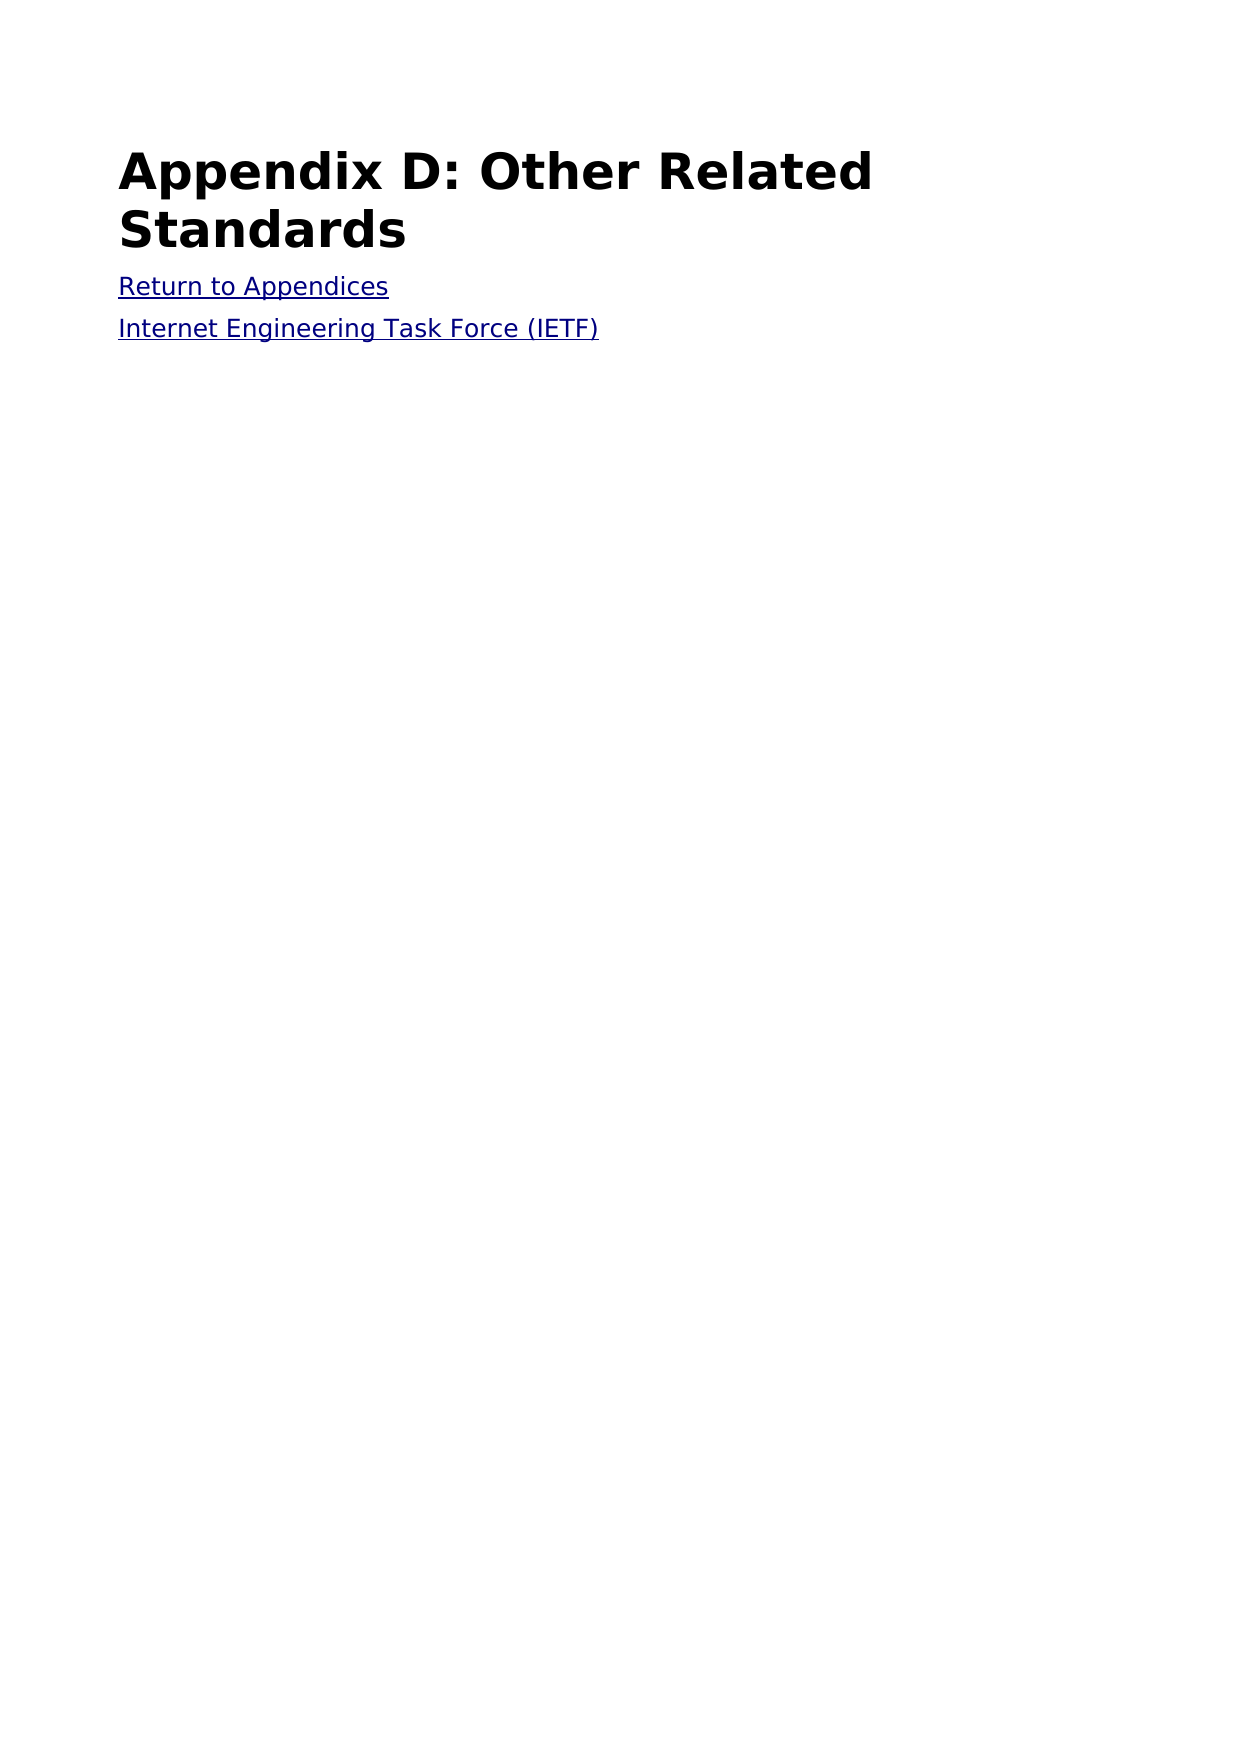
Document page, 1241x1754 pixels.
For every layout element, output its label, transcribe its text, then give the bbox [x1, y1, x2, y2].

text Internet Engineering Task Force (IETF) [118, 314, 1122, 343]
text Return to Appendices [118, 272, 1122, 301]
subtitle Appendix D: Other Related Standards [118, 143, 1122, 259]
